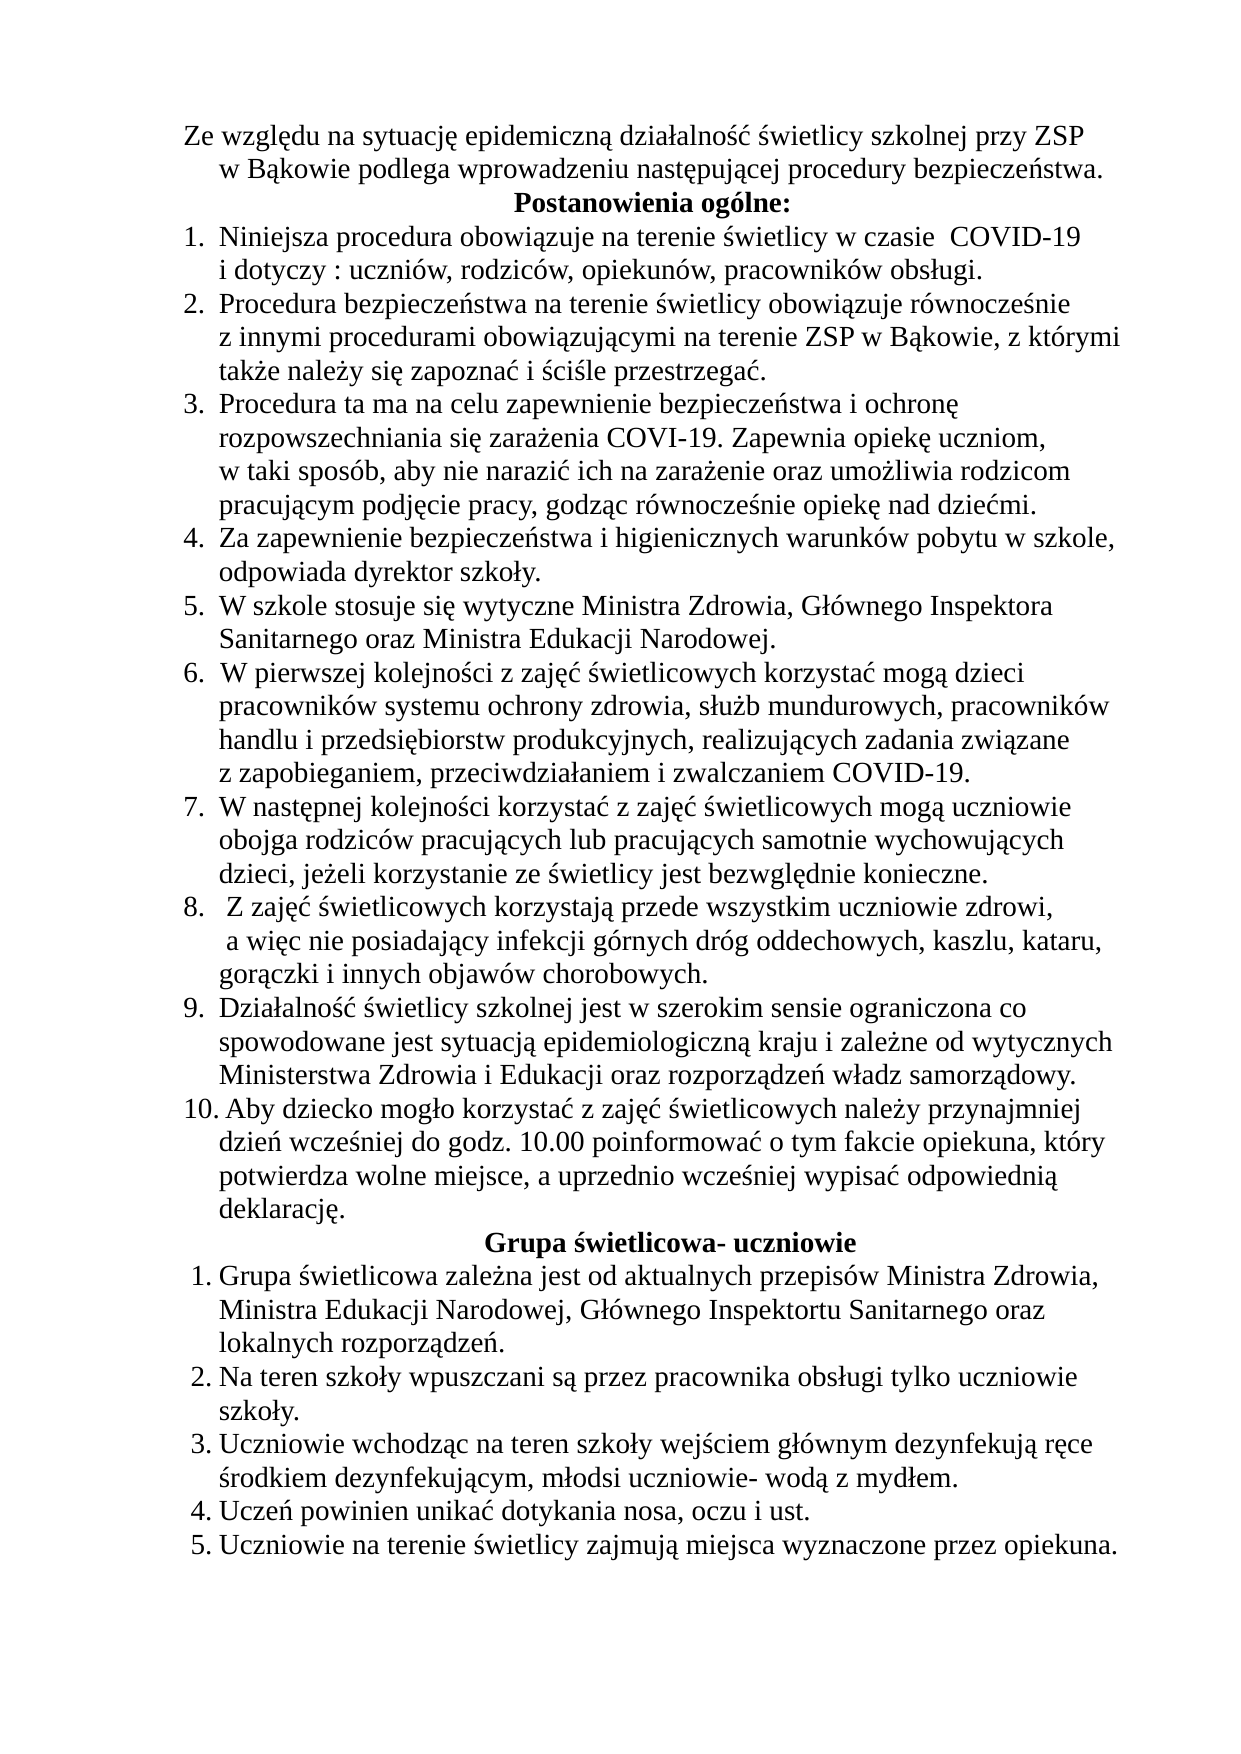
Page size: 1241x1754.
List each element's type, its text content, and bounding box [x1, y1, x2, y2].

text Postanowienia ogólne: [183, 185, 1122, 219]
subtitle Procedura bezpieczeństwa na terenie świetlicy obowiązuje równocześnie z innymi procedurami obowiązującymi na terenie ZSP w Bąkowie, z którymi także należy się zapoznać i ściśle przestrzegać. [183, 286, 1122, 386]
list Na teren szkoły wpuszczani są przez pracownika obsługi tylko uczniowie szkoły. [183, 1359, 1122, 1426]
subtitle Za zapewnienie bezpieczeństwa i higienicznych warunków pobytu w szkole, odpowiada dyrektor szkoły. [183, 521, 1122, 588]
list Grupa świetlicowa- uczniowie [183, 1225, 1122, 1258]
list Uczniowie na terenie świetlicy zajmują miejsca wyznaczone przez opiekuna. [183, 1527, 1122, 1560]
list Uczeń powinien unikać dotykania nosa, oczu i ust. [183, 1493, 1122, 1527]
list Grupa świetlicowa zależna jest od aktualnych przepisów Ministra Zdrowia, Ministra Edukacji Narodowej, Głównego Inspektortu Sanitarnego oraz lokalnych rozporządzeń. [183, 1258, 1122, 1359]
subtitle Niniejsza procedura obowiązuje na terenie świetlicy w czasie COVID-19 i dotyczy : uczniów, rodziców, opiekunów, pracowników obsługi. [183, 219, 1122, 286]
text Ze względu na sytuację epidemiczną działalność świetlicy szkolnej przy ZSP w Bąkowie podlega wprowadzeniu następującej procedury bezpieczeństwa. [183, 118, 1122, 185]
subtitle Z zajęć świetlicowych korzystają przede wszystkim uczniowie zdrowi, a więc nie posiadający infekcji górnych dróg oddechowych, kaszlu, kataru, gorączki i innych objawów chorobowych. [183, 889, 1122, 990]
list Uczniowie wchodząc na teren szkoły wejściem głównym dezynfekują ręce środkiem dezynfekującym, młodsi uczniowie- wodą z mydłem. [183, 1426, 1122, 1493]
subtitle Procedura ta ma na celu zapewnienie bezpieczeństwa i ochronę rozpowszechniania się zarażenia COVI-19. Zapewnia opiekę uczniom, w taki sposób, aby nie narazić ich na zarażenie oraz umożliwia rodzicom pracującym podjęcie pracy, godząc równocześnie opiekę nad dziećmi. [183, 386, 1122, 521]
subtitle Aby dziecko mogło korzystać z zajęć świetlicowych należy przynajmniej dzień wcześniej do godz. 10.00 poinformować o tym fakcie opiekuna, który potwierdza wolne miejsce, a uprzednio wcześniej wypisać odpowiednią deklarację. [183, 1091, 1122, 1225]
subtitle W szkole stosuje się wytyczne Ministra Zdrowia, Głównego Inspektora Sanitarnego oraz Ministra Edukacji Narodowej. [183, 588, 1122, 655]
subtitle W pierwszej kolejności z zajęć świetlicowych korzystać mogą dzieci pracowników systemu ochrony zdrowia, służb mundurowych, pracowników handlu i przedsiębiorstw produkcyjnych, realizujących zadania związane z zapobieganiem, przeciwdziałaniem i zwalczaniem COVID-19. [183, 655, 1122, 789]
subtitle Działalność świetlicy szkolnej jest w szerokim sensie ograniczona co spowodowane jest sytuacją epidemiologiczną kraju i zależne od wytycznych Ministerstwa Zdrowia i Edukacji oraz rozporządzeń władz samorządowy. [183, 990, 1122, 1091]
subtitle W następnej kolejności korzystać z zajęć świetlicowych mogą uczniowie obojga rodziców pracujących lub pracujących samotnie wychowujących dzieci, jeżeli korzystanie ze świetlicy jest bezwględnie konieczne. [183, 789, 1122, 889]
